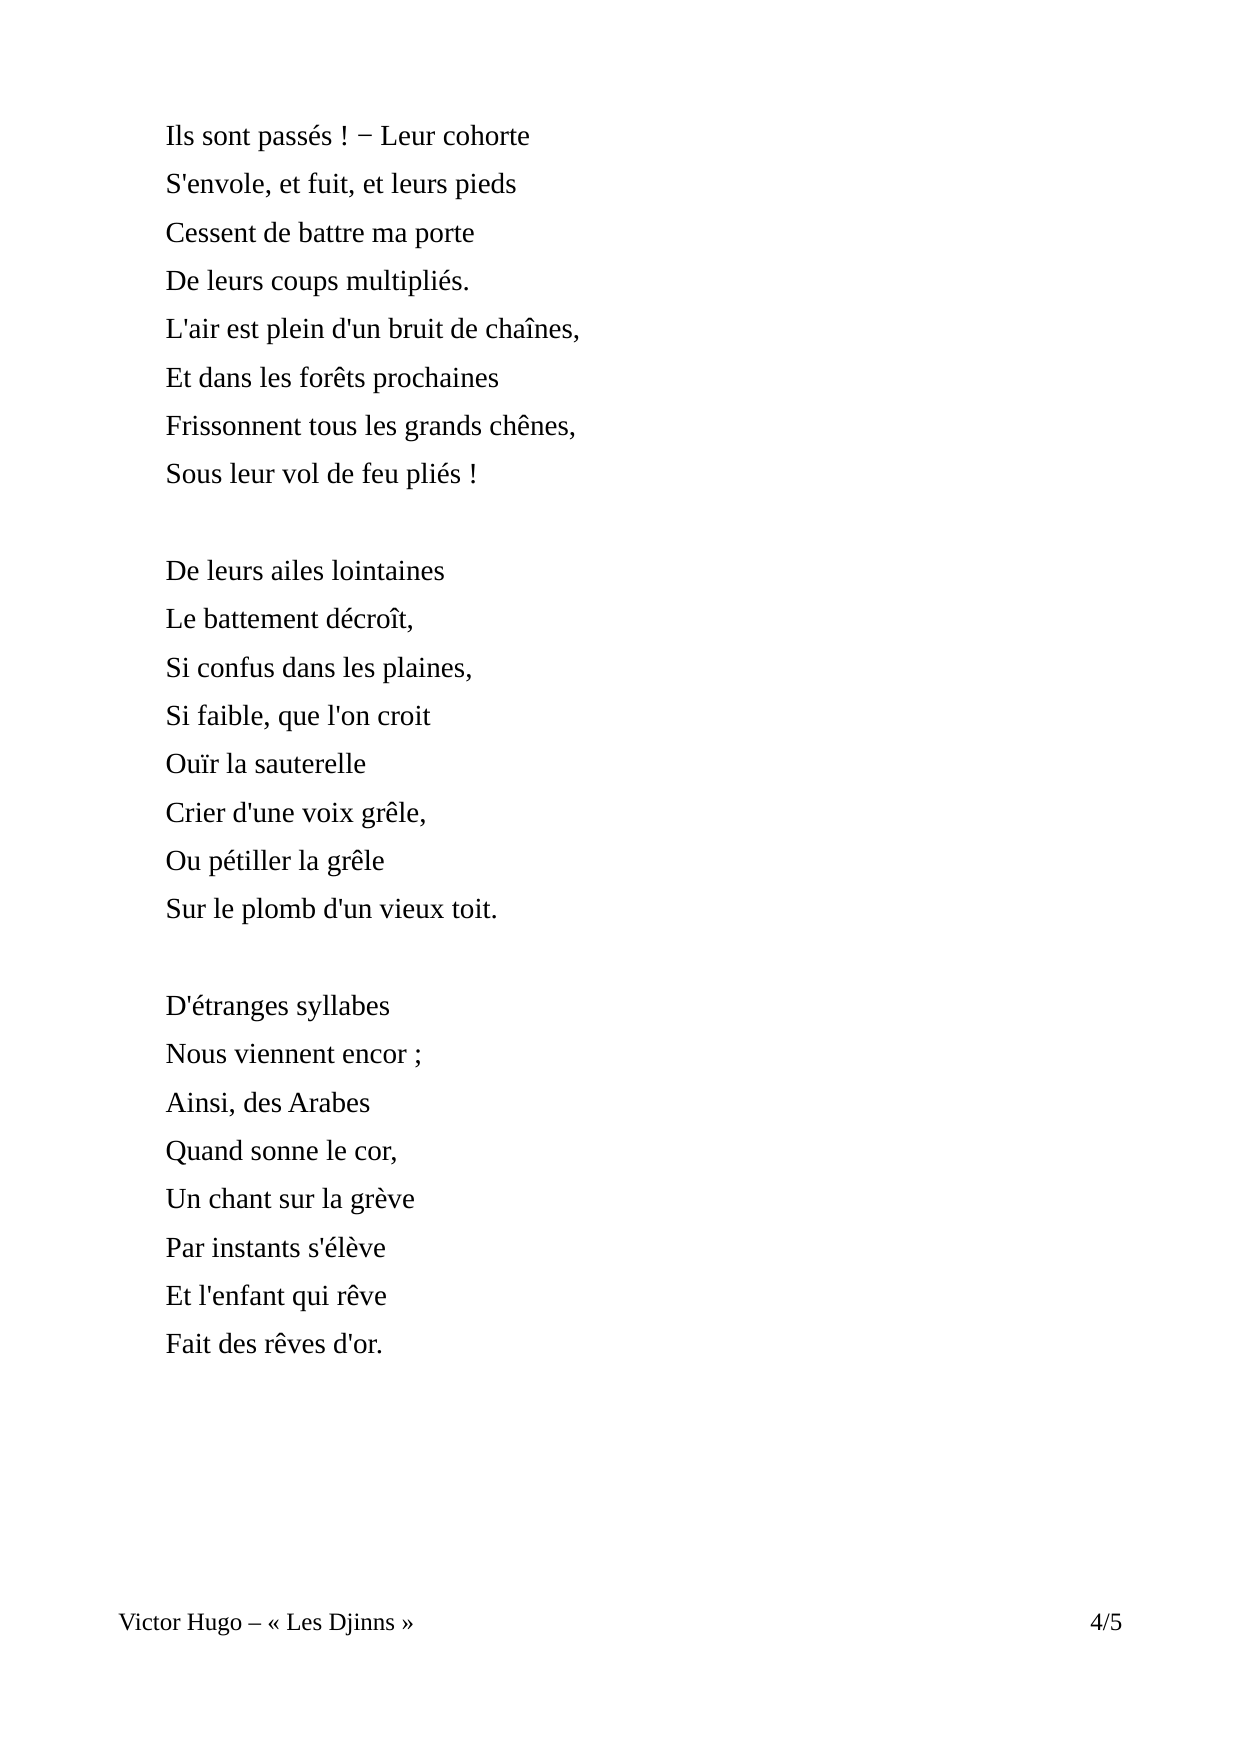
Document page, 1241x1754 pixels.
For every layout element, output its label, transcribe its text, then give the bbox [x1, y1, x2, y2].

text Si faible, que l'on croit [165, 698, 1122, 732]
text Et dans les forêts prochaines [165, 360, 1122, 393]
text D'étranges syllabes [165, 988, 1122, 1022]
text Ouïr la sauterelle [165, 746, 1122, 780]
text Si confus dans les plaines, [165, 650, 1122, 683]
text Sur le plomb d'un vieux toit. [165, 891, 1122, 925]
text Nous viennent encor ; [165, 1036, 1122, 1070]
text Le battement décroît, [165, 601, 1122, 635]
text Cessent de battre ma porte [165, 215, 1122, 248]
text De leurs ailes lointaines [165, 553, 1122, 587]
text Ils sont passés ! − Leur cohorte [165, 118, 1122, 152]
text Ainsi, des Arabes [165, 1085, 1122, 1118]
text Par instants s'élève [165, 1230, 1122, 1263]
text De leurs coups multipliés. [165, 263, 1122, 297]
text Fait des rêves d'or. [165, 1326, 1122, 1360]
text S'envole, et fuit, et leurs pieds [165, 166, 1122, 200]
text L'air est plein d'un bruit de chaînes, [165, 311, 1122, 345]
text Frissonnent tous les grands chênes, [165, 408, 1122, 442]
text Un chant sur la grève [165, 1181, 1122, 1215]
text Crier d'une voix grêle, [165, 795, 1122, 828]
text Quand sonne le cor, [165, 1133, 1122, 1167]
text Ou pétiller la grêle [165, 843, 1122, 877]
text Sous leur vol de feu pliés ! [165, 456, 1122, 490]
text Et l'enfant qui rêve [165, 1278, 1122, 1312]
